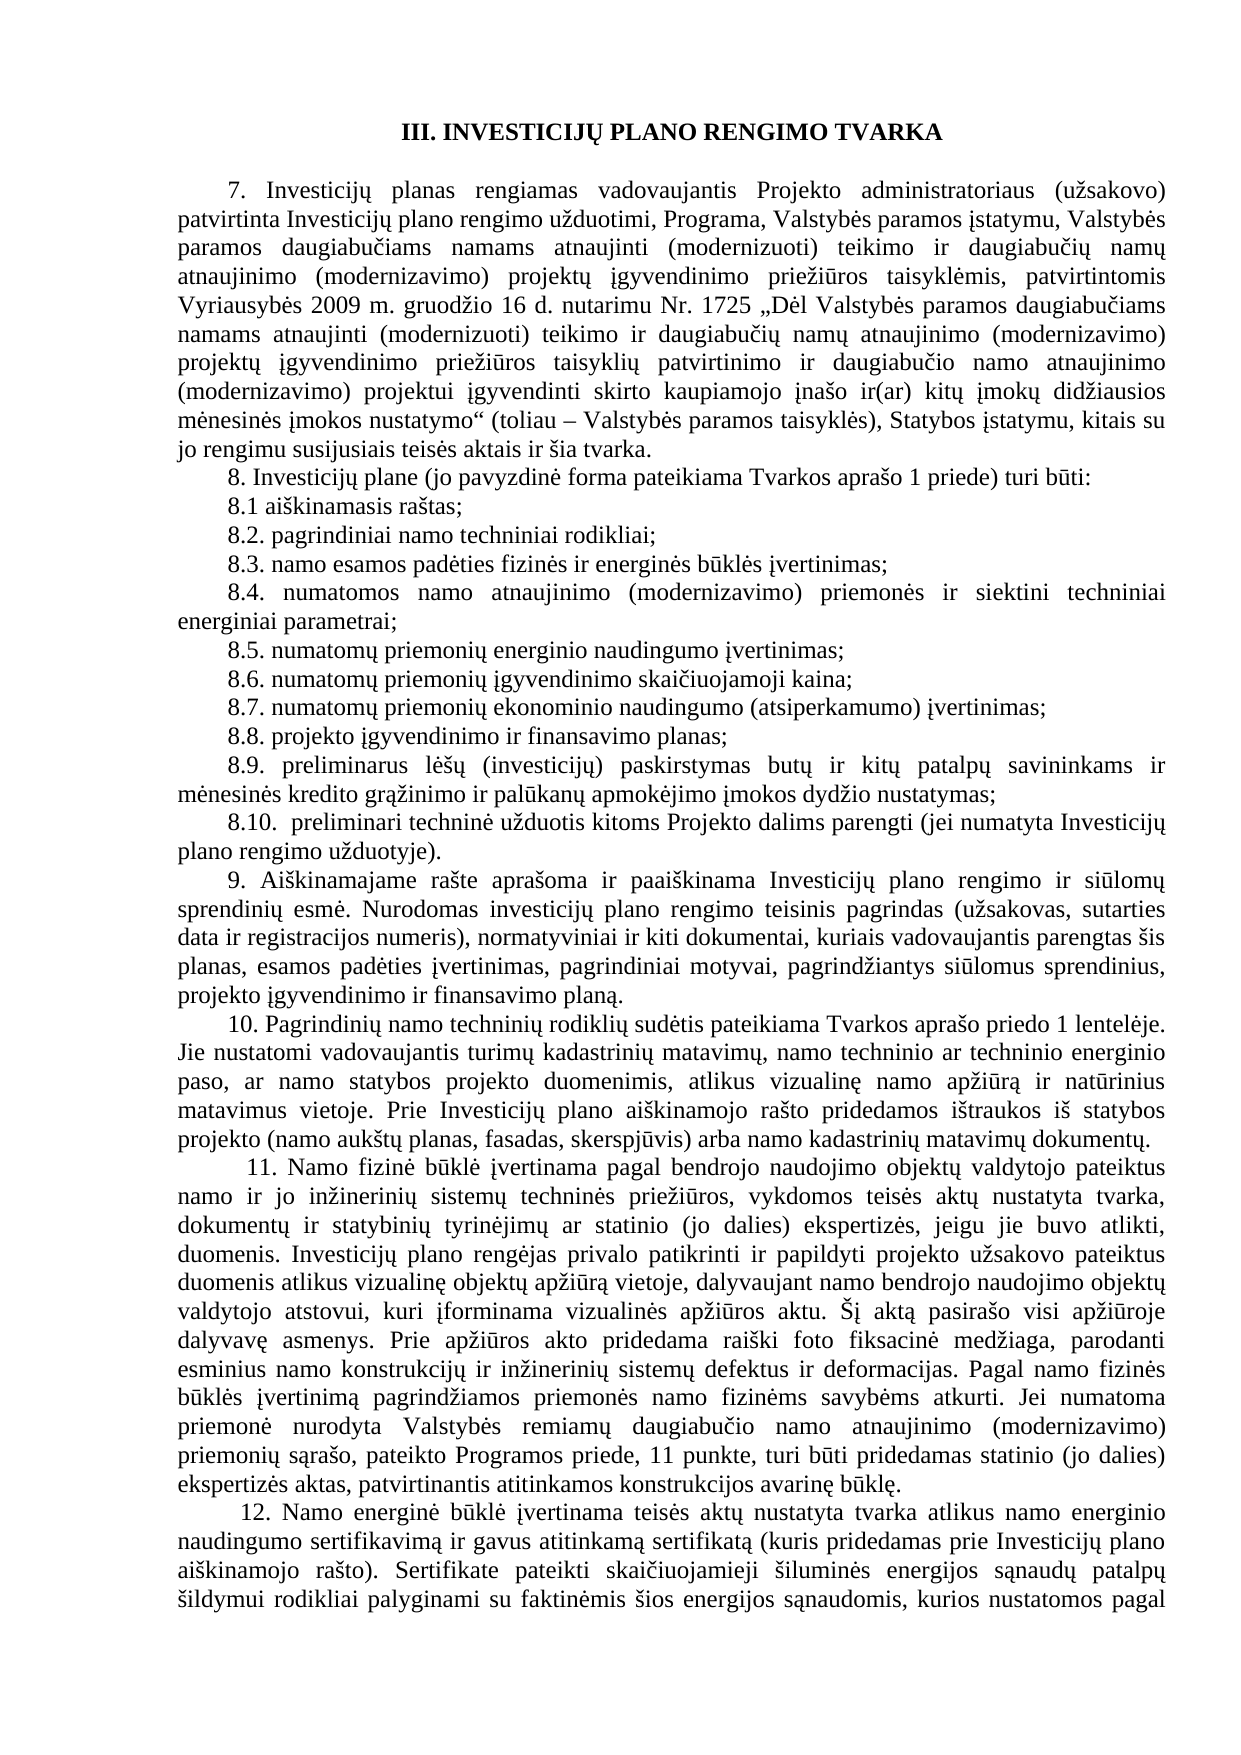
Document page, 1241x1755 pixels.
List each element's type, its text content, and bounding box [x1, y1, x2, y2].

text 12. Namo energinė būklė įvertinama teisės aktų nustatyta tvarka atlikus namo energinio naudingumo sertifikavimą ir gavus atitinkamą sertifikatą (kuris pridedamas prie Investicijų plano aiškinamojo rašto). Sertifikate pateikti skaičiuojamieji šiluminės energijos sąnaudų patalpų šildymui rodikliai palyginami su faktinėmis šios energijos sąnaudomis, kurios nustatomos pagal [177, 1497, 1167, 1612]
text 8.5. numatomų priemonių energinio naudingumo įvertinimas; [177, 635, 1167, 664]
text 8.3. namo esamos padėties fizinės ir energinės būklės įvertinimas; [177, 549, 1167, 577]
text 7. Investicijų planas rengiamas vadovaujantis Projekto administratoriaus (užsakovo) patvirtinta Investicijų plano rengimo užduotimi, Programa, Valstybės paramos įstatymu, Valstybės paramos daugiabučiams namams atnaujinti (modernizuoti) teikimo ir daugiabučių namų atnaujinimo (modernizavimo) projektų įgyvendinimo priežiūros taisyklėmis, patvirtintomis Vyriausybės 2009 m. gruodžio 16 d. nutarimu Nr. 1725 „Dėl Valstybės paramos daugiabučiams namams atnaujinti (modernizuoti) teikimo ir daugiabučių namų atnaujinimo (modernizavimo) projektų įgyvendinimo priežiūros taisyklių patvirtinimo ir daugiabučio namo atnaujinimo (modernizavimo) projektui įgyvendinti skirto kaupiamojo įnašo ir(ar) kitų įmokų didžiausios mėnesinės įmokos nustatymo“ (toliau – Valstybės paramos taisyklės), Statybos įstatymu, kitais su jo rengimu susijusiais teisės aktais ir šia tvarka. [177, 175, 1167, 462]
text 8.1 aiškinamasis raštas; [177, 491, 1167, 520]
text 8.6. numatomų priemonių įgyvendinimo skaičiuojamoji kaina; [177, 664, 1167, 692]
text 11. Namo fizinė būklė įvertinama pagal bendrojo naudojimo objektų valdytojo pateiktus namo ir jo inžinerinių sistemų techninės priežiūros, vykdomos teisės aktų nustatyta tvarka, dokumentų ir statybinių tyrinėjimų ar statinio (jo dalies) ekspertizės, jeigu jie buvo atlikti, duomenis. Investicijų plano rengėjas privalo patikrinti ir papildyti projekto užsakovo pateiktus duomenis atlikus vizualinę objektų apžiūrą vietoje, dalyvaujant namo bendrojo naudojimo objektų valdytojo atstovui, kuri įforminama vizualinės apžiūros aktu. Šį aktą pasirašo visi apžiūroje dalyvavę asmenys. Prie apžiūros akto pridedama raiški foto fiksacinė medžiaga, parodanti esminius namo konstrukcijų ir inžinerinių sistemų defektus ir deformacijas. Pagal namo fizinės būklės įvertinimą pagrindžiamos priemonės namo fizinėms savybėms atkurti. Jei numatoma priemonė nurodyta Valstybės remiamų daugiabučio namo atnaujinimo (modernizavimo) priemonių sąrašo, pateikto Programos priede, 11 punkte, turi būti pridedamas statinio (jo dalies) ekspertizės aktas, patvirtinantis atitinkamos konstrukcijos avarinę būklę. [177, 1152, 1167, 1497]
text 8.2. pagrindiniai namo techniniai rodikliai; [177, 520, 1167, 549]
text 9. Aiškinamajame rašte aprašoma ir paaiškinama Investicijų plano rengimo ir siūlomų sprendinių esmė. Nurodomas investicijų plano rengimo teisinis pagrindas (užsakovas, sutarties data ir registracijos numeris), normatyviniai ir kiti dokumentai, kuriais vadovaujantis parengtas šis planas, esamos padėties įvertinimas, pagrindiniai motyvai, pagrindžiantys siūlomus sprendinius, projekto įgyvendinimo ir finansavimo planą. [177, 865, 1167, 1009]
text 8.8. projekto įgyvendinimo ir finansavimo planas; [177, 721, 1167, 750]
text 8.4. numatomos namo atnaujinimo (modernizavimo) priemonės ir siektini techniniai energiniai parametrai; [177, 577, 1167, 635]
text III. Investicijų plano rengimo tvarka [177, 117, 1167, 146]
text 8.9. preliminarus lėšų (investicijų) paskirstymas butų ir kitų patalpų savininkams ir mėnesinės kredito grąžinimo ir palūkanų apmokėjimo įmokos dydžio nustatymas; [177, 750, 1167, 807]
text 10. Pagrindinių namo techninių rodiklių sudėtis pateikiama Tvarkos aprašo priedo 1 lentelėje. Jie nustatomi vadovaujantis turimų kadastrinių matavimų, namo techninio ar techninio energinio paso, ar namo statybos projekto duomenimis, atlikus vizualinę namo apžiūrą ir natūrinius matavimus vietoje. Prie Investicijų plano aiškinamojo rašto pridedamos ištraukos iš statybos projekto (namo aukštų planas, fasadas, skerspjūvis) arba namo kadastrinių matavimų dokumentų. [177, 1009, 1167, 1152]
text 8.10. preliminari techninė užduotis kitoms Projekto dalims parengti (jei numatyta Investicijų plano rengimo užduotyje). [177, 807, 1167, 865]
text 8.7. numatomų priemonių ekonominio naudingumo (atsiperkamumo) įvertinimas; [177, 692, 1167, 721]
text 8. Investicijų plane (jo pavyzdinė forma pateikiama Tvarkos aprašo 1 priede) turi būti: [177, 462, 1167, 491]
